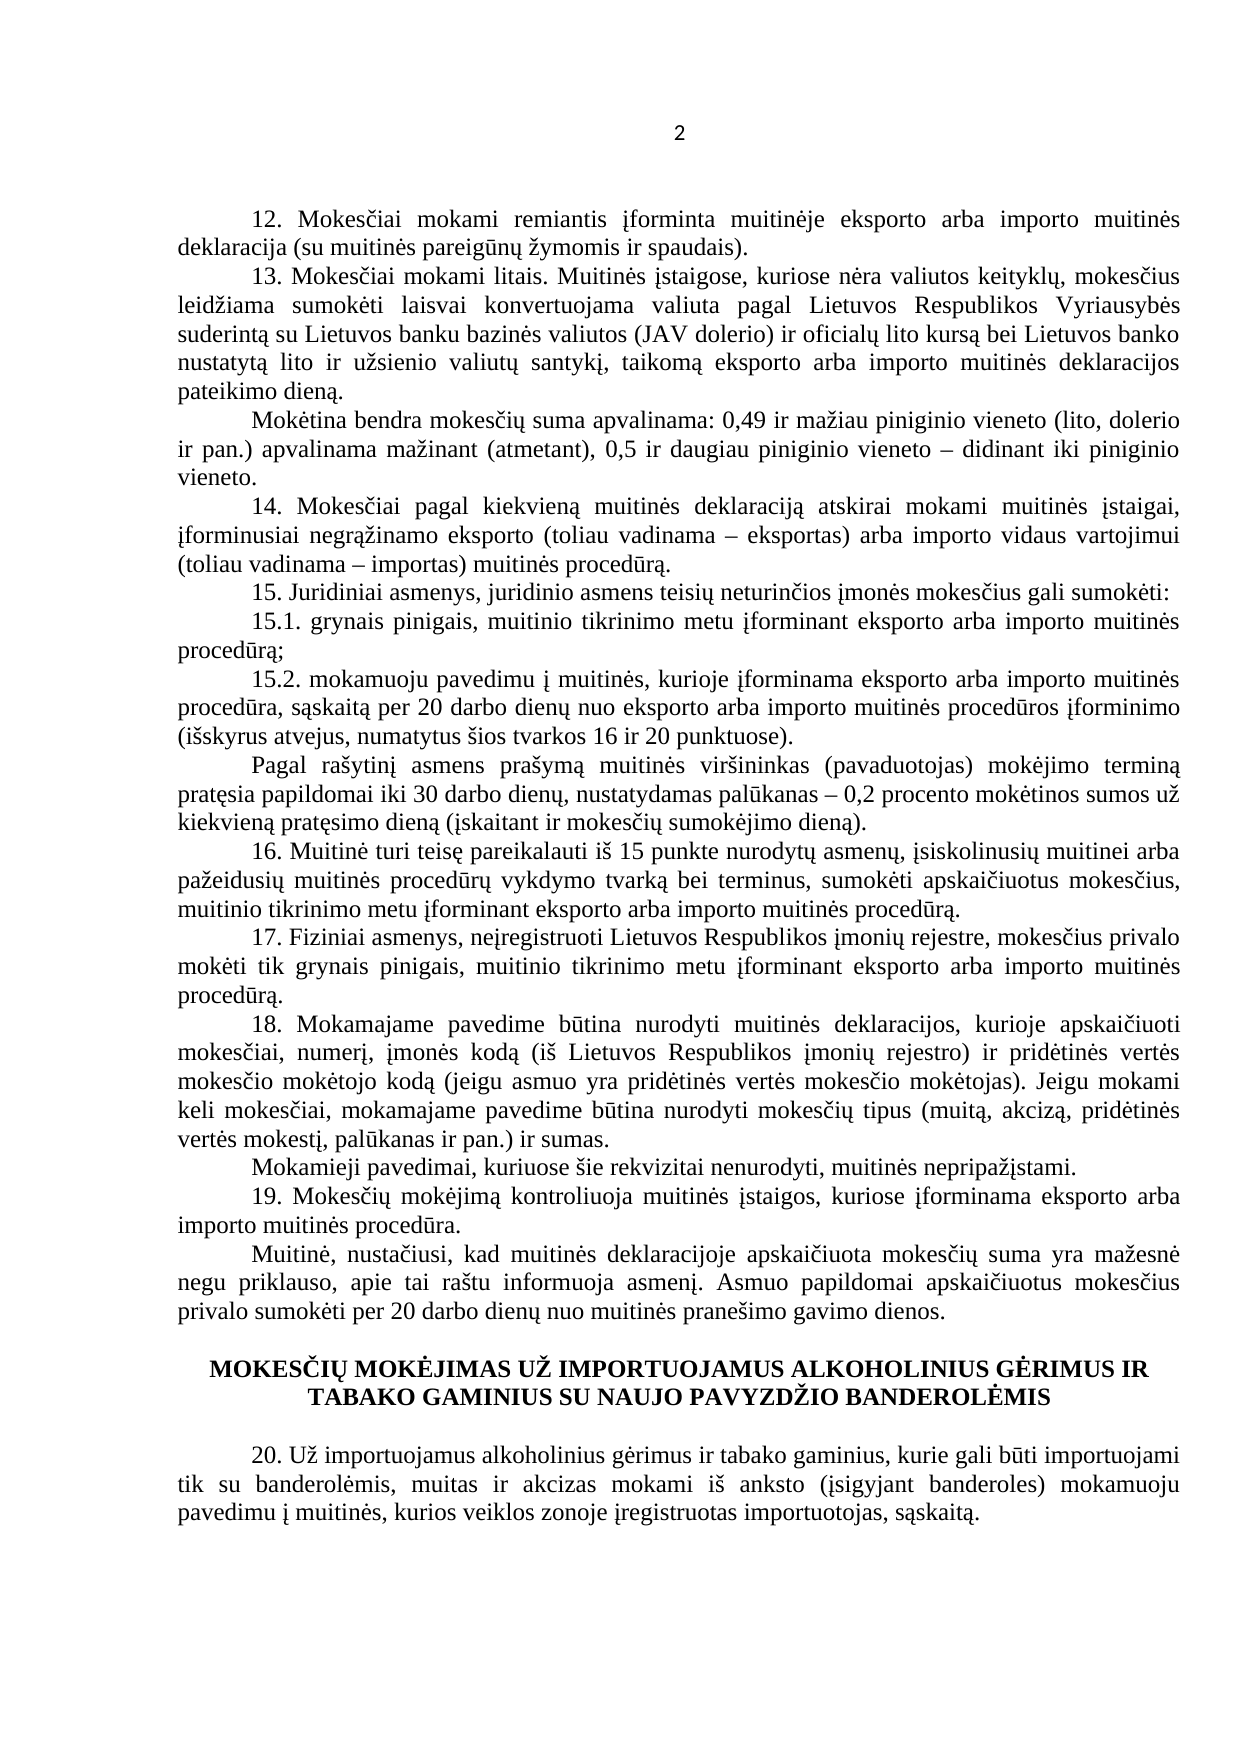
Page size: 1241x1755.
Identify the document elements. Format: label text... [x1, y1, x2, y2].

text 16. Muitinė turi teisę pareikalauti iš 15 punkte nurodytų asmenų, įsiskolinusių muitinei arba pažeidusių muitinės procedūrų vykdymo tvarką bei terminus, sumokėti apskaičiuotus mokesčius, muitinio tikrinimo metu įforminant eksporto arba importo muitinės procedūrą. [177, 836, 1181, 922]
text Mokamieji pavedimai, kuriuose šie rekvizitai nenurodyti, muitinės nepripažįstami. [177, 1152, 1181, 1181]
text 20. Už importuojamus alkoholinius gėrimus ir tabako gaminius, kurie gali būti importuojami tik su banderolėmis, muitas ir akcizas mokami iš anksto (įsigyjant banderoles) mokamuoju pavedimu į muitinės, kurios veiklos zonoje įregistruotas importuotojas, sąskaitą. [177, 1440, 1181, 1526]
text 15.2. mokamuoju pavedimu į muitinės, kurioje įforminama eksporto arba importo muitinės procedūra, sąskaitą per 20 darbo dienų nuo eksporto arba importo muitinės procedūros įforminimo (išskyrus atvejus, numatytus šios tvarkos 16 ir 20 punktuose). [177, 664, 1181, 750]
text Pagal rašytinį asmens prašymą muitinės viršininkas (pavaduotojas) mokėjimo terminą pratęsia papildomai iki 30 darbo dienų, nustatydamas palūkanas – 0,2 procento mokėtinos sumos už kiekvieną pratęsimo dieną (įskaitant ir mokesčių sumokėjimo dieną). [177, 750, 1181, 836]
text MOKESČIŲ MOKĖJIMAS UŽ IMPORTUOJAMUS ALKOHOLINIUS GĖRIMUS IR TABAKO GAMINIUS SU NAUJO PAVYZDŽIO BANDEROLĖMIS [177, 1354, 1181, 1411]
text Muitinė, nustačiusi, kad muitinės deklaracijoje apskaičiuota mokesčių suma yra mažesnė negu priklauso, apie tai raštu informuoja asmenį. Asmuo papildomai apskaičiuotus mokesčius privalo sumokėti per 20 darbo dienų nuo muitinės pranešimo gavimo dienos. [177, 1239, 1181, 1325]
text 14. Mokesčiai pagal kiekvieną muitinės deklaraciją atskirai mokami muitinės įstaigai, įforminusiai negrąžinamo eksporto (toliau vadinama – eksportas) arba importo vidaus vartojimui (toliau vadinama – importas) muitinės procedūrą. [177, 491, 1181, 577]
text Mokėtina bendra mokesčių suma apvalinama: 0,49 ir mažiau piniginio vieneto (lito, dolerio ir pan.) apvalinama mažinant (atmetant), 0,5 ir daugiau piniginio vieneto – didinant iki piniginio vieneto. [177, 405, 1181, 491]
text 17. Fiziniai asmenys, neįregistruoti Lietuvos Respublikos įmonių rejestre, mokesčius privalo mokėti tik grynais pinigais, muitinio tikrinimo metu įforminant eksporto arba importo muitinės procedūrą. [177, 922, 1181, 1009]
text 15. Juridiniai asmenys, juridinio asmens teisių neturinčios įmonės mokesčius gali sumokėti: [177, 577, 1181, 606]
text 15.1. grynais pinigais, muitinio tikrinimo metu įforminant eksporto arba importo muitinės procedūrą; [177, 606, 1181, 664]
text 13. Mokesčiai mokami litais. Muitinės įstaigose, kuriose nėra valiutos keityklų, mokesčius leidžiama sumokėti laisvai konvertuojama valiuta pagal Lietuvos Respublikos Vyriausybės suderintą su Lietuvos banku bazinės valiutos (JAV dolerio) ir oficialų lito kursą bei Lietuvos banko nustatytą lito ir užsienio valiutų santykį, taikomą eksporto arba importo muitinės deklaracijos pateikimo dieną. [177, 261, 1181, 405]
text 19. Mokesčių mokėjimą kontroliuoja muitinės įstaigos, kuriose įforminama eksporto arba importo muitinės procedūra. [177, 1181, 1181, 1239]
text 18. Mokamajame pavedime būtina nurodyti muitinės deklaracijos, kurioje apskaičiuoti mokesčiai, numerį, įmonės kodą (iš Lietuvos Respublikos įmonių rejestro) ir pridėtinės vertės mokesčio mokėtojo kodą (jeigu asmuo yra pridėtinės vertės mokesčio mokėtojas). Jeigu mokami keli mokesčiai, mokamajame pavedime būtina nurodyti mokesčių tipus (muitą, akcizą, pridėtinės vertės mokestį, palūkanas ir pan.) ir sumas. [177, 1009, 1181, 1152]
text 12. Mokesčiai mokami remiantis įforminta muitinėje eksporto arba importo muitinės deklaracija (su muitinės pareigūnų žymomis ir spaudais). [177, 204, 1181, 261]
